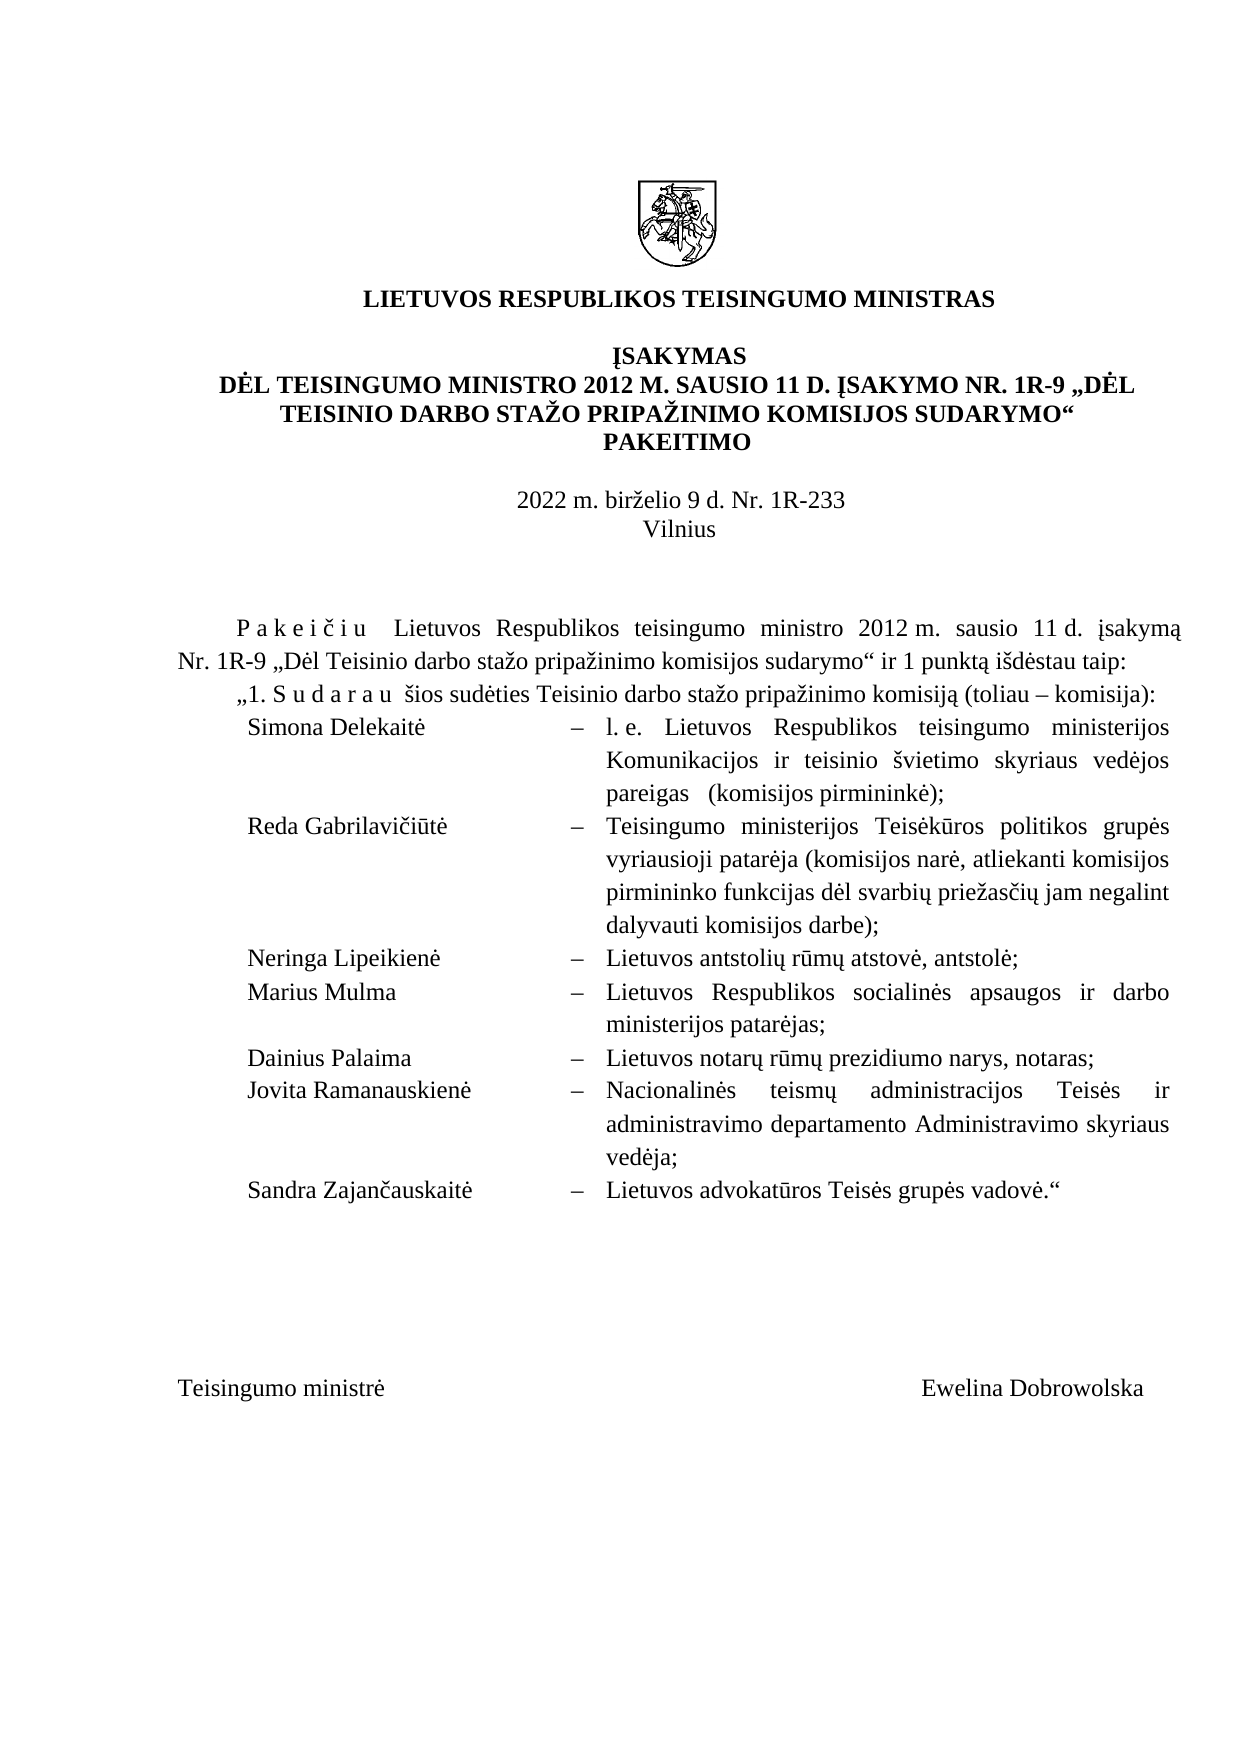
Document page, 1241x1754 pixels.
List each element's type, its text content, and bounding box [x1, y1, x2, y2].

table_cell Lietuvos Respublikos socialinės apsaugos ir darbo ministerijos patarėjas; [595, 977, 1181, 1043]
table_cell – [560, 1043, 594, 1076]
text Teisingumo ministrė Ewelina Dobrowolska [177, 1373, 1181, 1402]
table_cell Jovita Ramanauskienė [236, 1076, 559, 1175]
text Vilnius [295, 514, 1063, 542]
text 2022 m. birželio 9 d. Nr. 1R-233 [177, 485, 1184, 514]
table_cell Lietuvos notarų rūmų prezidiumo narys, notaras; [595, 1043, 1181, 1076]
text „1. Sudarau šios sudėties Teisinio darbo stažo pripažinimo komisiją (toliau – komisija): [177, 679, 1181, 708]
table_cell – [560, 1175, 594, 1208]
table_cell Dainius Palaima [236, 1043, 559, 1076]
text PAKEITIMO [177, 427, 1177, 456]
table_header Simona Delekaitė [236, 713, 559, 811]
table_cell – [560, 977, 594, 1043]
table_cell Teisingumo ministerijos Teisėkūros politikos grupės vyriausioji patarėja (komisijos narė, atliekanti komisijos pirmininko funkcijas dėl svarbių priežasčių jam negalint dalyvauti komisijos darbe); [595, 811, 1181, 943]
table_header l. e. Lietuvos Respublikos teisingumo ministerijos Komunikacijos ir teisinio švietimo skyriaus vedėjos pareigas (komisijos pirmininkė); [595, 713, 1181, 811]
table_cell Reda Gabrilavičiūtė [236, 811, 559, 943]
table_cell Sandra Zajančauskaitė [236, 1175, 559, 1208]
table_header [561, 1241, 1166, 1274]
table_cell Nacionalinės teismų administracijos Teisės ir administravimo departamento Administravimo skyriaus vedėja; [595, 1076, 1181, 1175]
text LIETUVOS RESPUBLIKOS TEISINGUMO MINISTRas [295, 284, 1063, 312]
table_cell – [560, 1076, 594, 1175]
table_header – [560, 713, 594, 811]
table_header [251, 1241, 561, 1274]
table_cell Marius Mulma [236, 977, 559, 1043]
table_cell Lietuvos advokatūros Teisės grupės vadovė.“ [595, 1175, 1181, 1208]
text Pakeičiu Lietuvos Respublikos teisingumo ministro 2012 m. sausio 11 d. įsakymą Nr. 1R‑9 „Dėl Teisinio darbo stažo pripažinimo komisijos sudarymo“ ir 1 punktą išdėstau taip: [177, 613, 1181, 675]
table_cell – [560, 811, 594, 943]
text DĖL TEISINGUMO MINISTRO 2012 M. SAUSIO 11 D. ĮSAKYMO NR. 1R-9 „DĖL TEISINIO DARBO STAŽO PRIPAŽINIMO KOMISIJOS SUDARYMO“ [177, 370, 1177, 427]
text ĮSAKYMAS [295, 341, 1063, 370]
table_cell Lietuvos antstolių rūmų atstovė, antstolė; [595, 944, 1181, 977]
table_cell Neringa Lipeikienė [236, 944, 559, 977]
table_cell – [560, 944, 594, 977]
